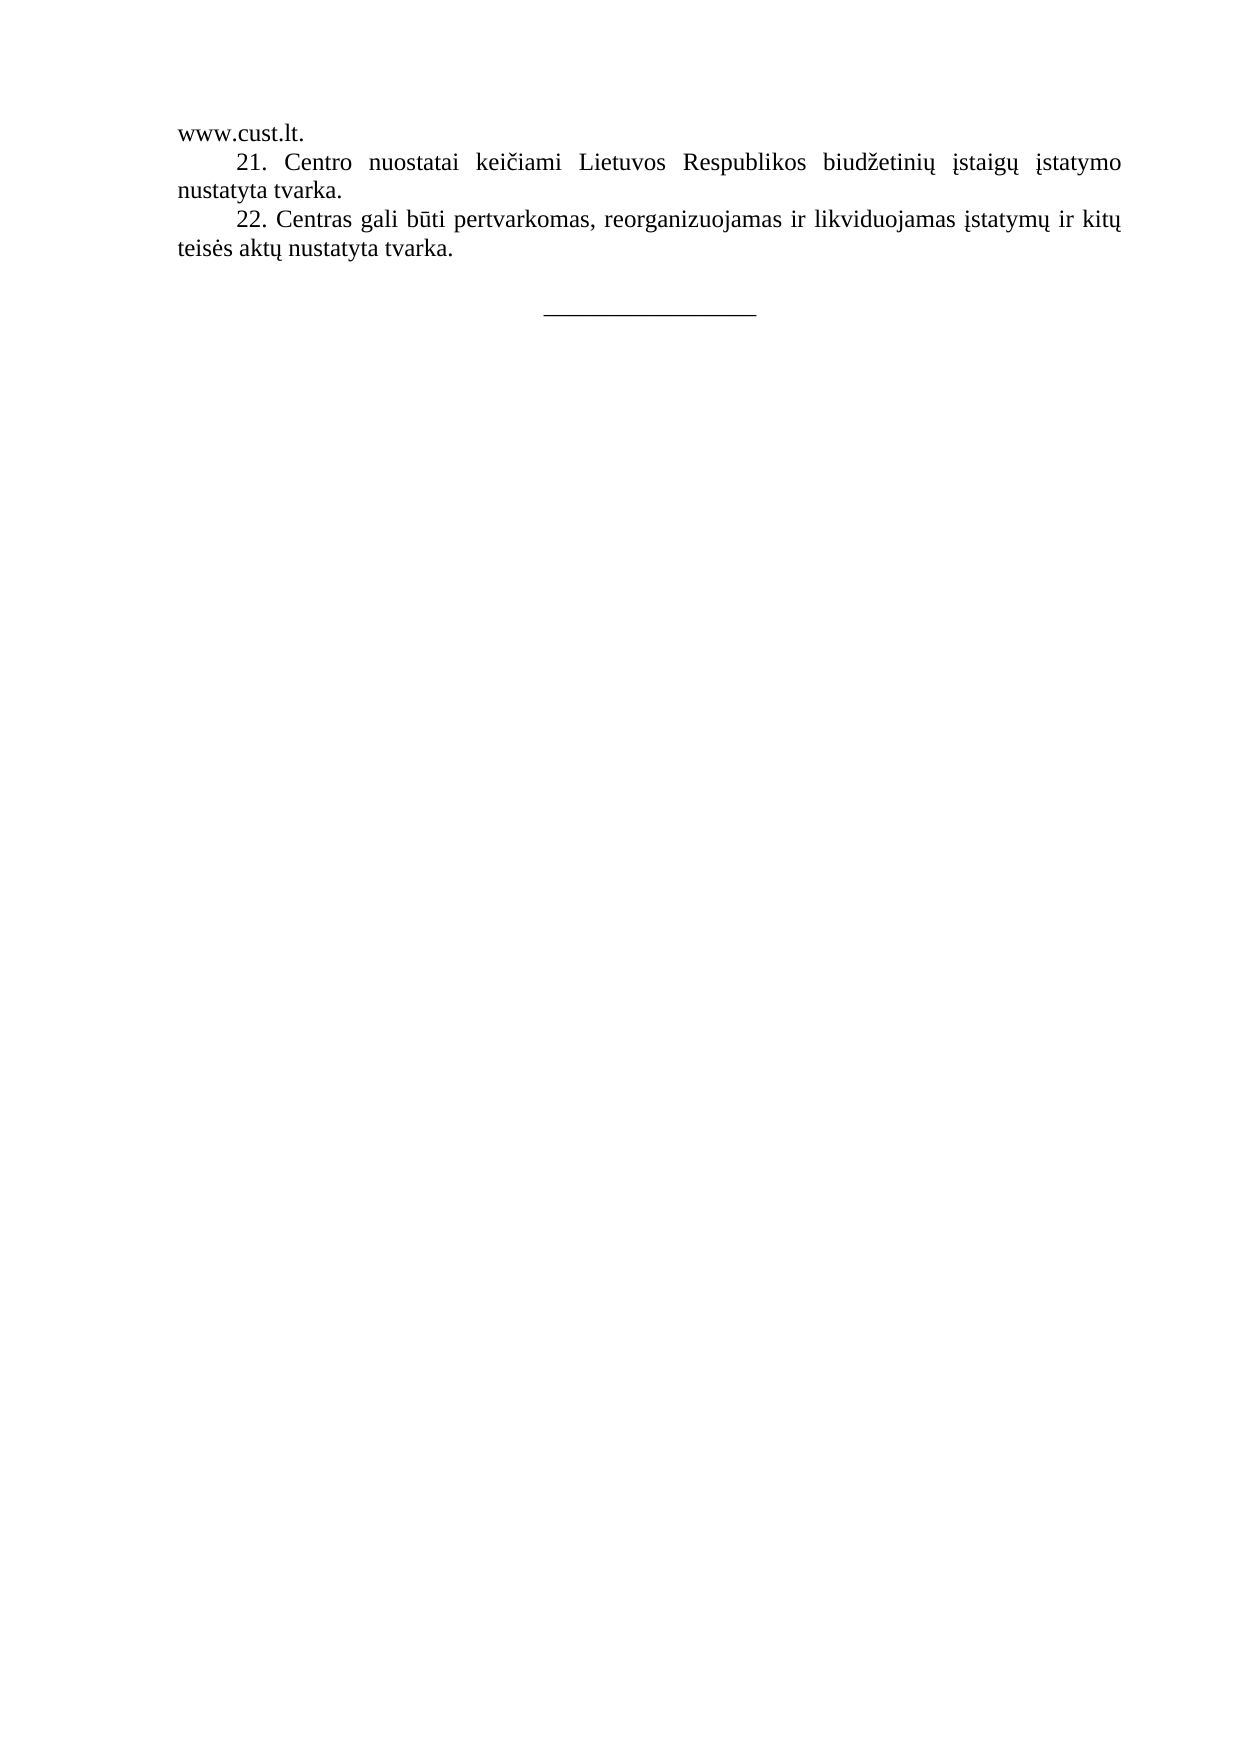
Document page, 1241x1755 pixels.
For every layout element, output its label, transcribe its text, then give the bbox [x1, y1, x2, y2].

text www.cust.lt. [177, 118, 1122, 147]
text 22. Centras gali būti pertvarkomas, reorganizuojamas ir likviduojamas įstatymų ir kitų teisės aktų nustatyta tvarka. [177, 204, 1122, 262]
text _________________ [177, 291, 1122, 319]
text 21. Centro nuostatai keičiami Lietuvos Respublikos biudžetinių įstaigų įstatymo nustatyta tvarka. [177, 147, 1122, 204]
